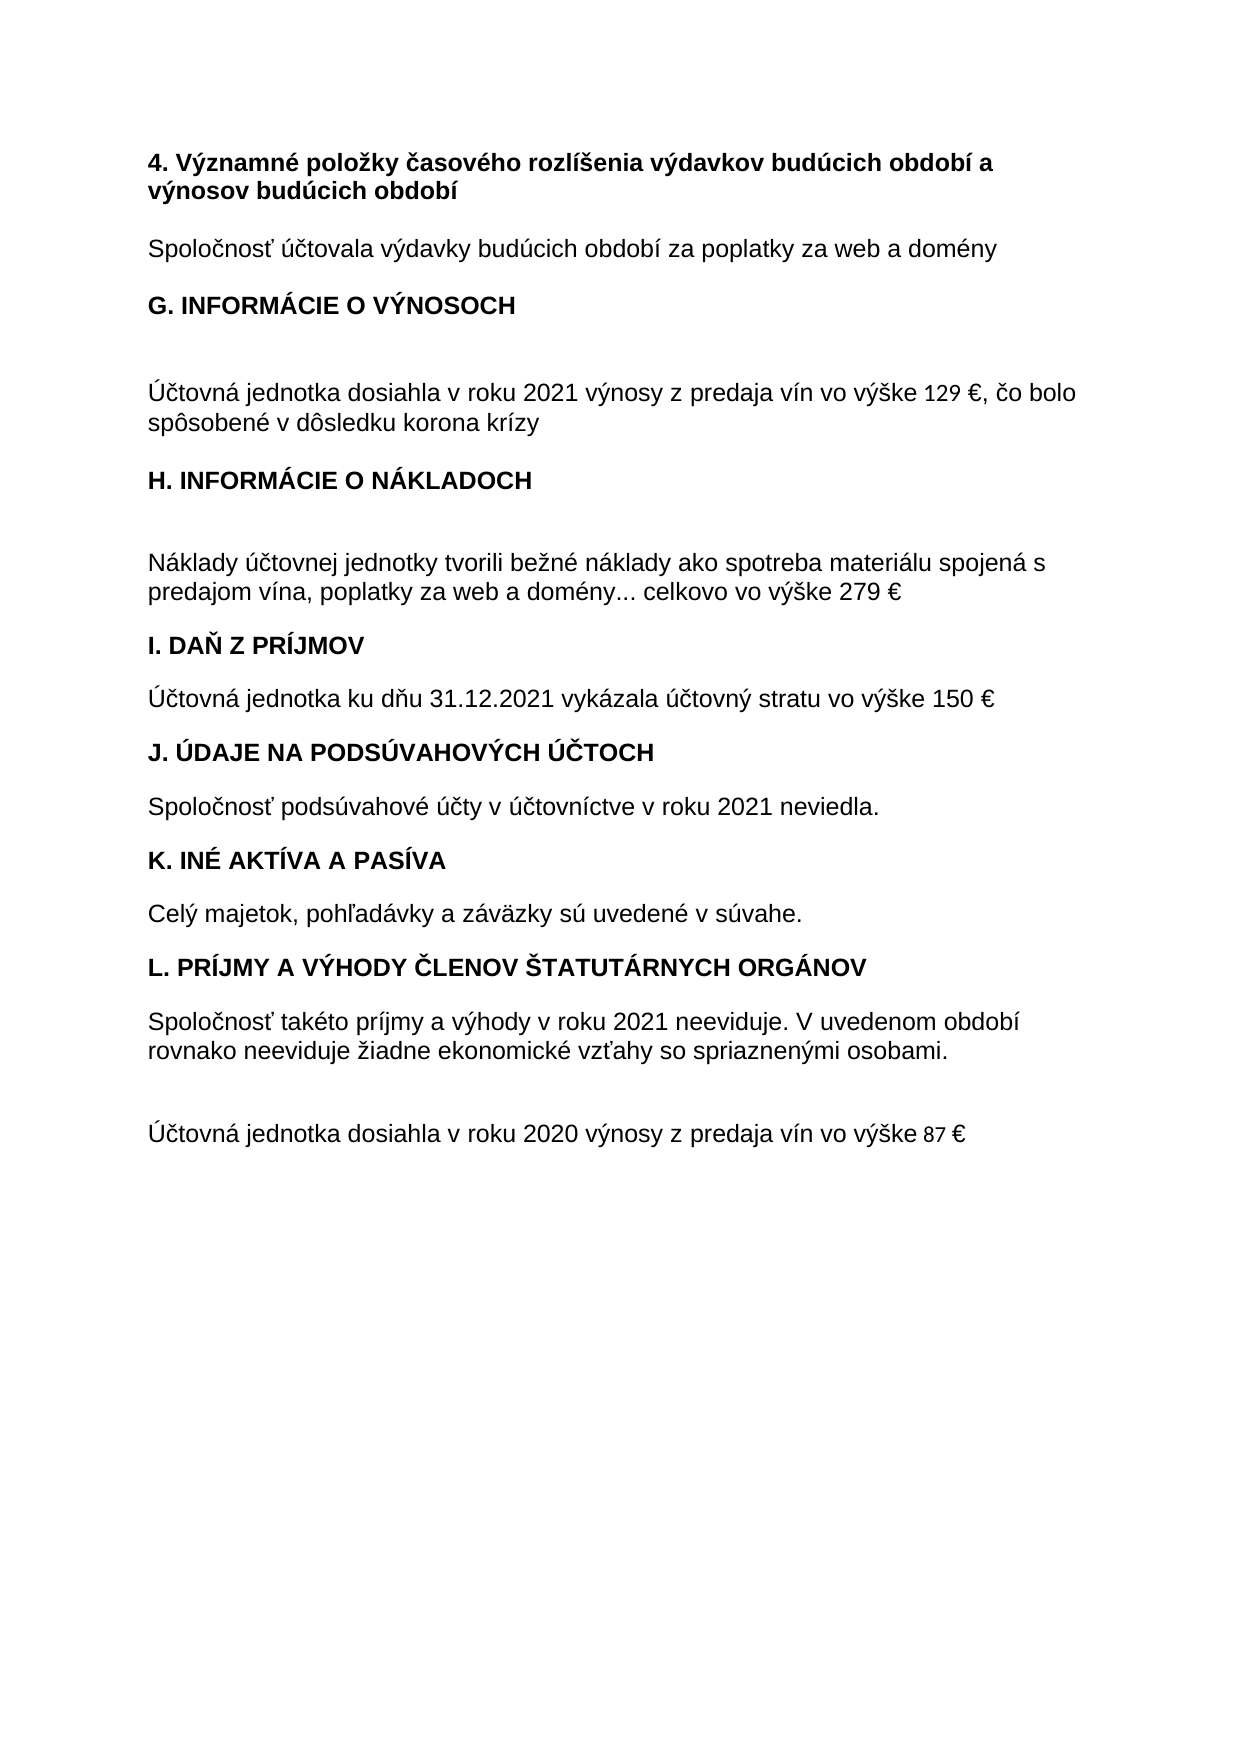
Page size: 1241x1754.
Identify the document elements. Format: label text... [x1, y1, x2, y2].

text Účtovná jednotka ku dňu 31.12.2021 vykázala účtovný stratu vo výške 150 € [148, 684, 1093, 713]
text Účtovná jednotka dosiahla v roku 2021 výnosy z predaja vín vo výške 129 €, čo bolo spôsobené v dôsledku korona krízy [148, 378, 1093, 437]
text G. INFORMÁCIE O VÝNOSOCH [148, 291, 1093, 320]
text Spoločnosť podsúvahové účty v účtovníctve v roku 2021 neviedla. [148, 792, 1093, 821]
text I. DAŇ Z PRÍJMOV [148, 631, 1093, 659]
text L. PRÍJMY A VÝHODY ČLENOV ŠTATUTÁRNYCH ORGÁNOV [148, 953, 1093, 982]
text J. ÚDAJE NA PODSÚVAHOVÝCH ÚČTOCH [148, 738, 1093, 767]
text K. INÉ AKTÍVA A PASÍVA [148, 846, 1093, 874]
text 4. Významné položky časového rozlíšenia výdavkov budúcich období a výnosov budúcich období [148, 148, 1093, 205]
text Celý majetok, pohľadávky a záväzky sú uvedené v súvahe. [148, 899, 1093, 928]
text Náklady účtovnej jednotky tvorili bežné náklady ako spotreba materiálu spojená s predajom vína, poplatky za web a domény... celkovo vo výške 279 € [148, 548, 1093, 606]
text Spoločnosť takéto príjmy a výhody v roku 2021 neeviduje. V uvedenom období rovnako neeviduje žiadne ekonomické vzťahy so spriaznenými osobami. [148, 1007, 1093, 1064]
text Spoločnosť účtovala výdavky budúcich období za poplatky za web a domény [148, 234, 1093, 263]
text H. INFORMÁCIE O NÁKLADOCH [148, 466, 1093, 494]
text Účtovná jednotka dosiahla v roku 2020 výnosy z predaja vín vo výške 87 € [148, 1118, 1093, 1149]
